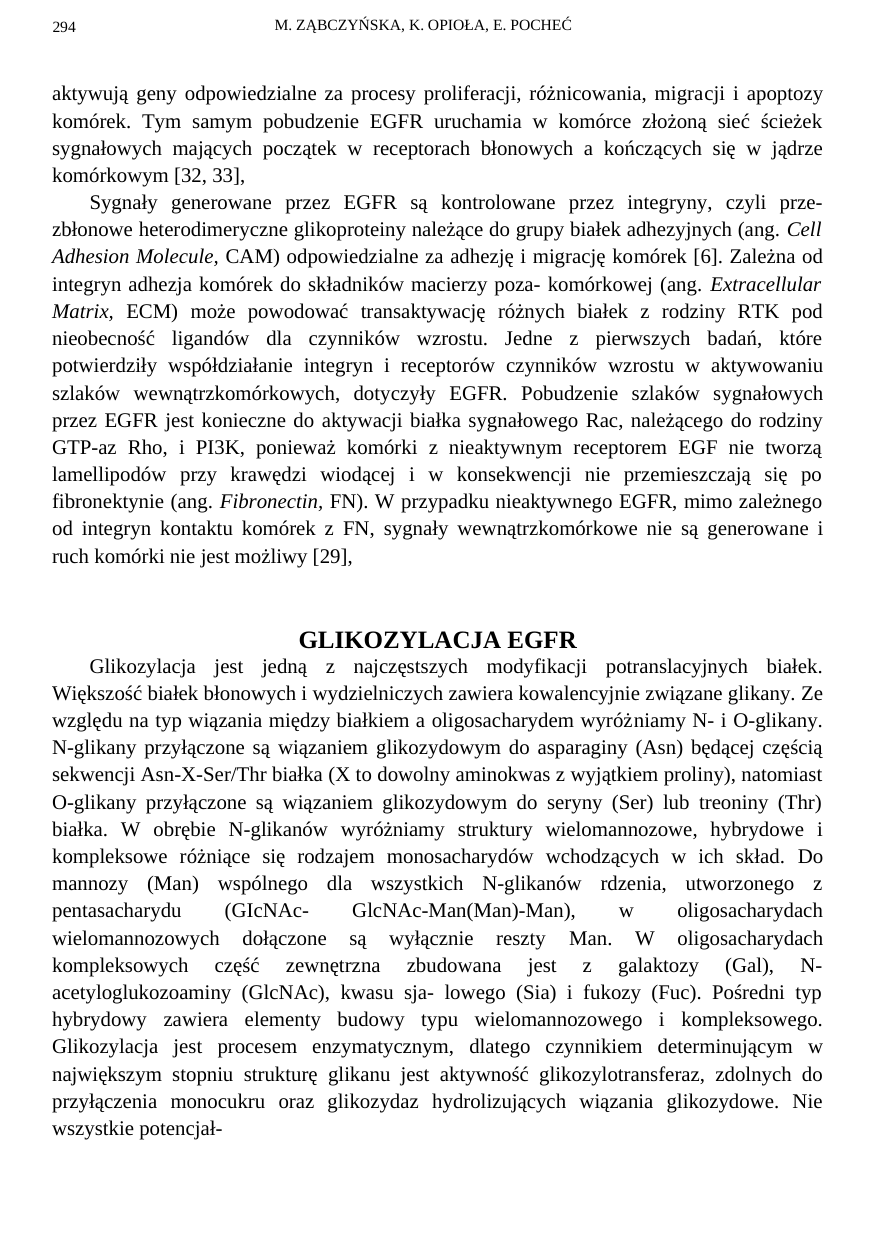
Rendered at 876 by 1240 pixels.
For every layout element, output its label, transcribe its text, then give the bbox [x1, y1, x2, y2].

text Glikozylacja jest jedną z najczęstszych modyfikacji potranslacyjnych białek. Większość białek błonowych i wydzielniczych zawiera kowalencyjnie związane glikany. Ze względu na typ wiązania między białkiem a oligosacharydem wyróż­niamy N- i O-glikany. N-glikany przyłączone są wiązaniem glikozydowym do asparaginy (Asn) będącej częścią sekwencji Asn-X-Ser/Thr białka (X to dowolny aminokwas z wyjątkiem proliny), natomiast O-glikany przyłączone są wiązaniem glikozydowym do seryny (Ser) lub treoniny (Thr) białka. W obrębie N-glikanów wyróżniamy struktury wielomannozowe, hybrydowe i kompleksowe różniące się rodzajem monosacharydów wchodzących w ich skład. Do mannozy (Man) wspól­nego dla wszystkich N-glikanów rdzenia, utworzonego z pentasacharydu (GIcNAc- GlcNAc-Man(Man)-Man), w oligosacharydach wielomannozowych dołączone są wyłącznie reszty Man. W oligosacharydach kompleksowych część zewnętrzna zbudowana jest z galaktozy (Gal), N-acetyloglukozoaminy (GlcNAc), kwasu sja- lowego (Sia) i fukozy (Fuc). Pośredni typ hybrydowy zawiera elementy budowy typu wielomannozowego i kompleksowego. Glikozylacja jest procesem enzyma­tycznym, dlatego czynnikiem determinującym w największym stopniu strukturę glikanu jest aktywność glikozylotransferaz, zdolnych do przyłączenia monocukru oraz glikozydaz hydrolizujących wiązania glikozydowe. Nie wszystkie potencjał- [52, 654, 823, 1140]
text 294 [52, 18, 85, 36]
text M. ZĄBCZYŃSKA, K. OPIOŁA, E. POCHEĆ [274, 15, 598, 33]
text aktywują geny odpowiedzialne za procesy proliferacji, różnicowania, migra­cji i apoptozy komórek. Tym samym pobudzenie EGFR uruchamia w komórce złożoną sieć ścieżek sygnałowych mających początek w receptorach błonowych a kończących się w jądrze komórkowym [32, 33], [52, 81, 823, 187]
text Sygnały generowane przez EGFR są kontrolowane przez integryny, czyli prze- zbłonowe heterodimeryczne glikoproteiny należące do grupy białek adhezyjnych (ang. Cell Adhesion Molecule, CAM) odpowiedzialne za adhezję i migrację ko­mórek [6]. Zależna od integryn adhezja komórek do składników macierzy poza- komórkowej (ang. Extracellular Matrix, ECM) może powodować transaktywację różnych białek z rodziny RTK pod nieobecność ligandów dla czynników wzrostu. Jedne z pierwszych badań, które potwierdziły współdziałanie integryn i recepto­rów czynników wzrostu w aktywowaniu szlaków wewnątrzkomórkowych, doty­czyły EGFR. Pobudzenie szlaków sygnałowych przez EGFR jest konieczne do aktywacji białka sygnałowego Rac, należącego do rodziny GTP-az Rho, i PI3K, ponieważ komórki z nieaktywnym receptorem EGF nie tworzą lamellipodów przy krawędzi wiodącej i w konsekwencji nie przemieszczają się po fibronektynie (ang. Fibronectin, FN). W przypadku nieaktywnego EGFR, mimo zależnego od integryn kontaktu komórek z FN, sygnały wewnątrzkomórkowe nie są generowa­ne i ruch komórki nie jest możliwy [29], [52, 190, 823, 568]
subtitle GLIKOZYLACJA EGFR [52, 625, 823, 654]
